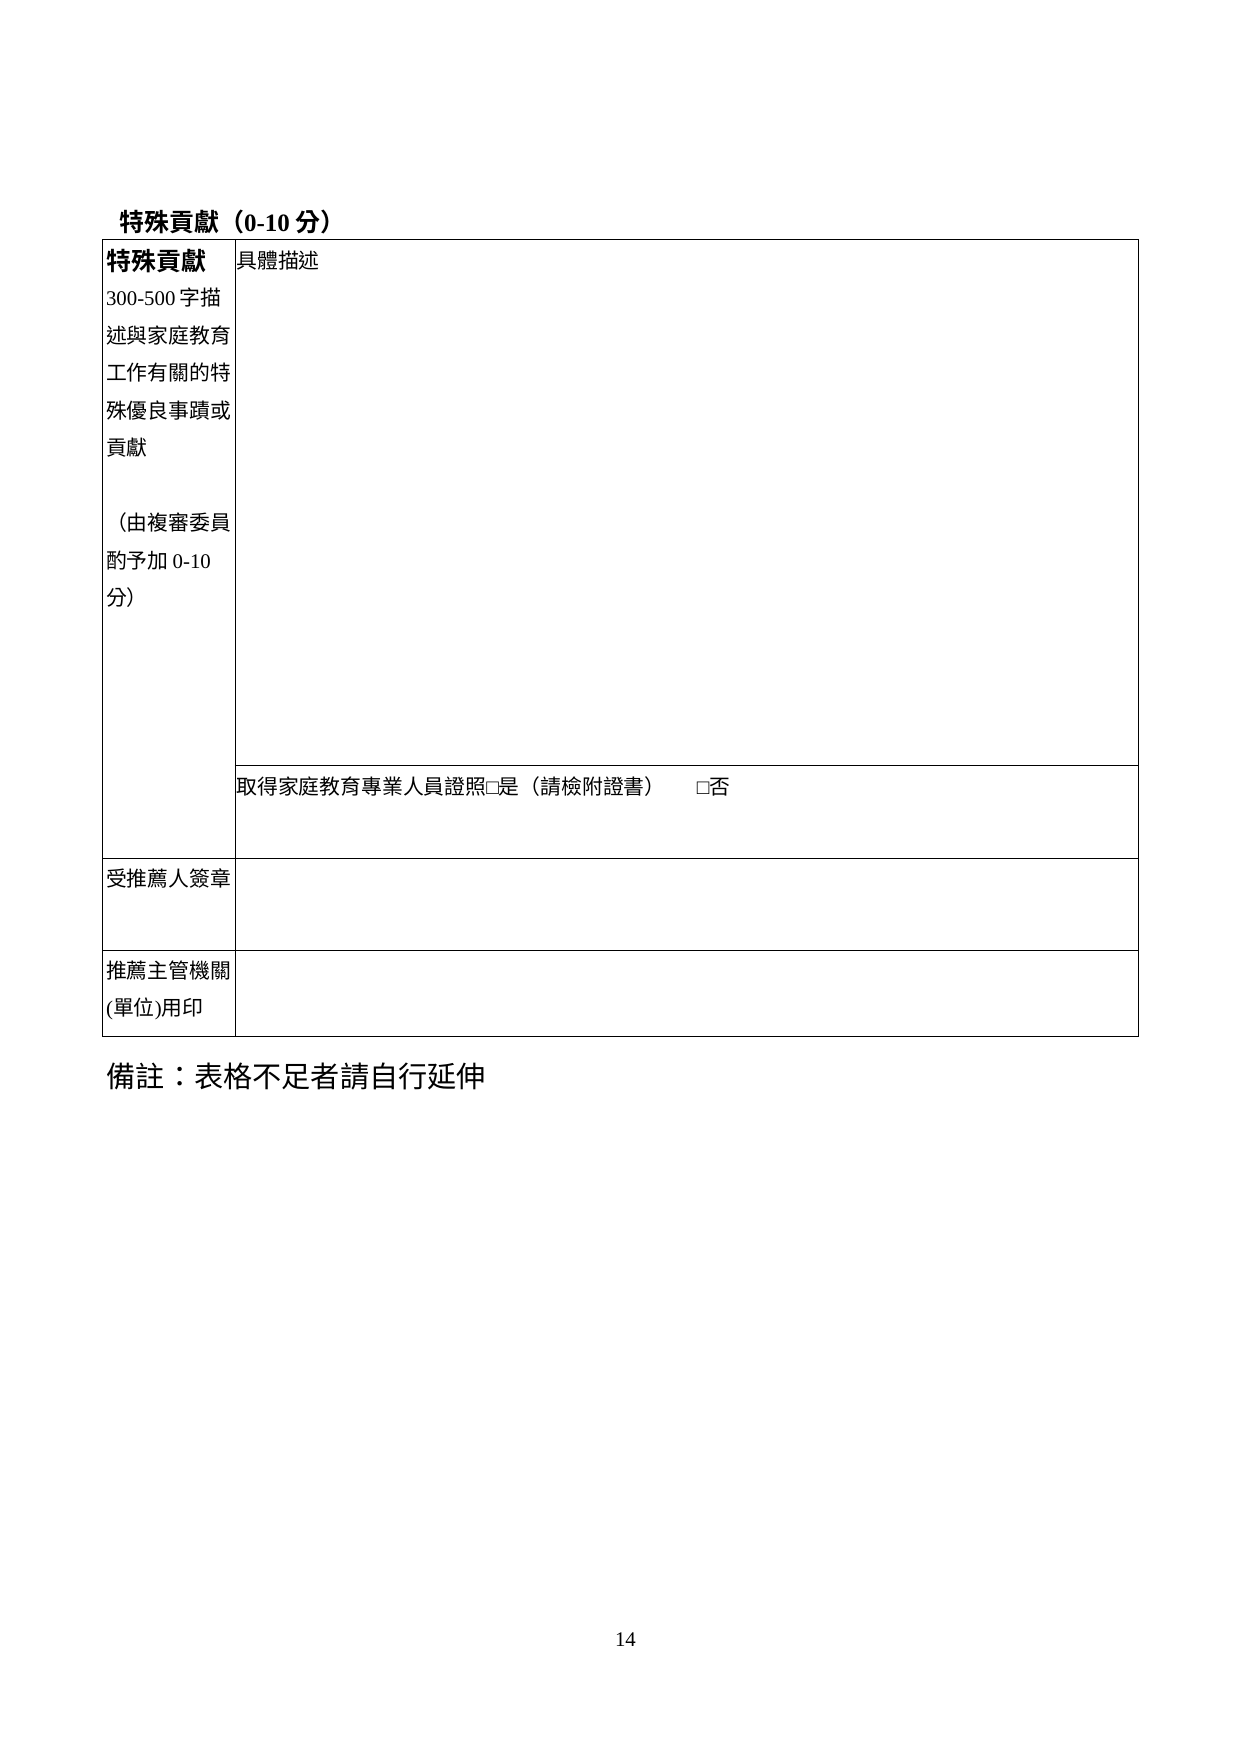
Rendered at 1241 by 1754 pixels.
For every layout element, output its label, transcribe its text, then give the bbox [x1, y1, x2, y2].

text 特殊貢獻（0-10分） [106, 202, 1144, 239]
table_cell [236, 859, 1138, 949]
table_cell [236, 951, 1138, 1036]
table_cell 受推薦人簽章 [103, 859, 235, 949]
table_cell 推薦主管機關(單位)用印 [103, 951, 235, 1036]
table_cell 取得家庭教育專業人員證照□是（請檢附證書） □否 [236, 766, 1138, 857]
text 備註：表格不足者請自行延伸 [106, 1037, 1144, 1112]
table_header 具體描述 [236, 240, 1138, 765]
table_header 特殊貢獻 300-500字描述與家庭教育工作有關的特殊優良事蹟或貢獻 （由複審委員酌予加0-10分） [103, 240, 235, 857]
